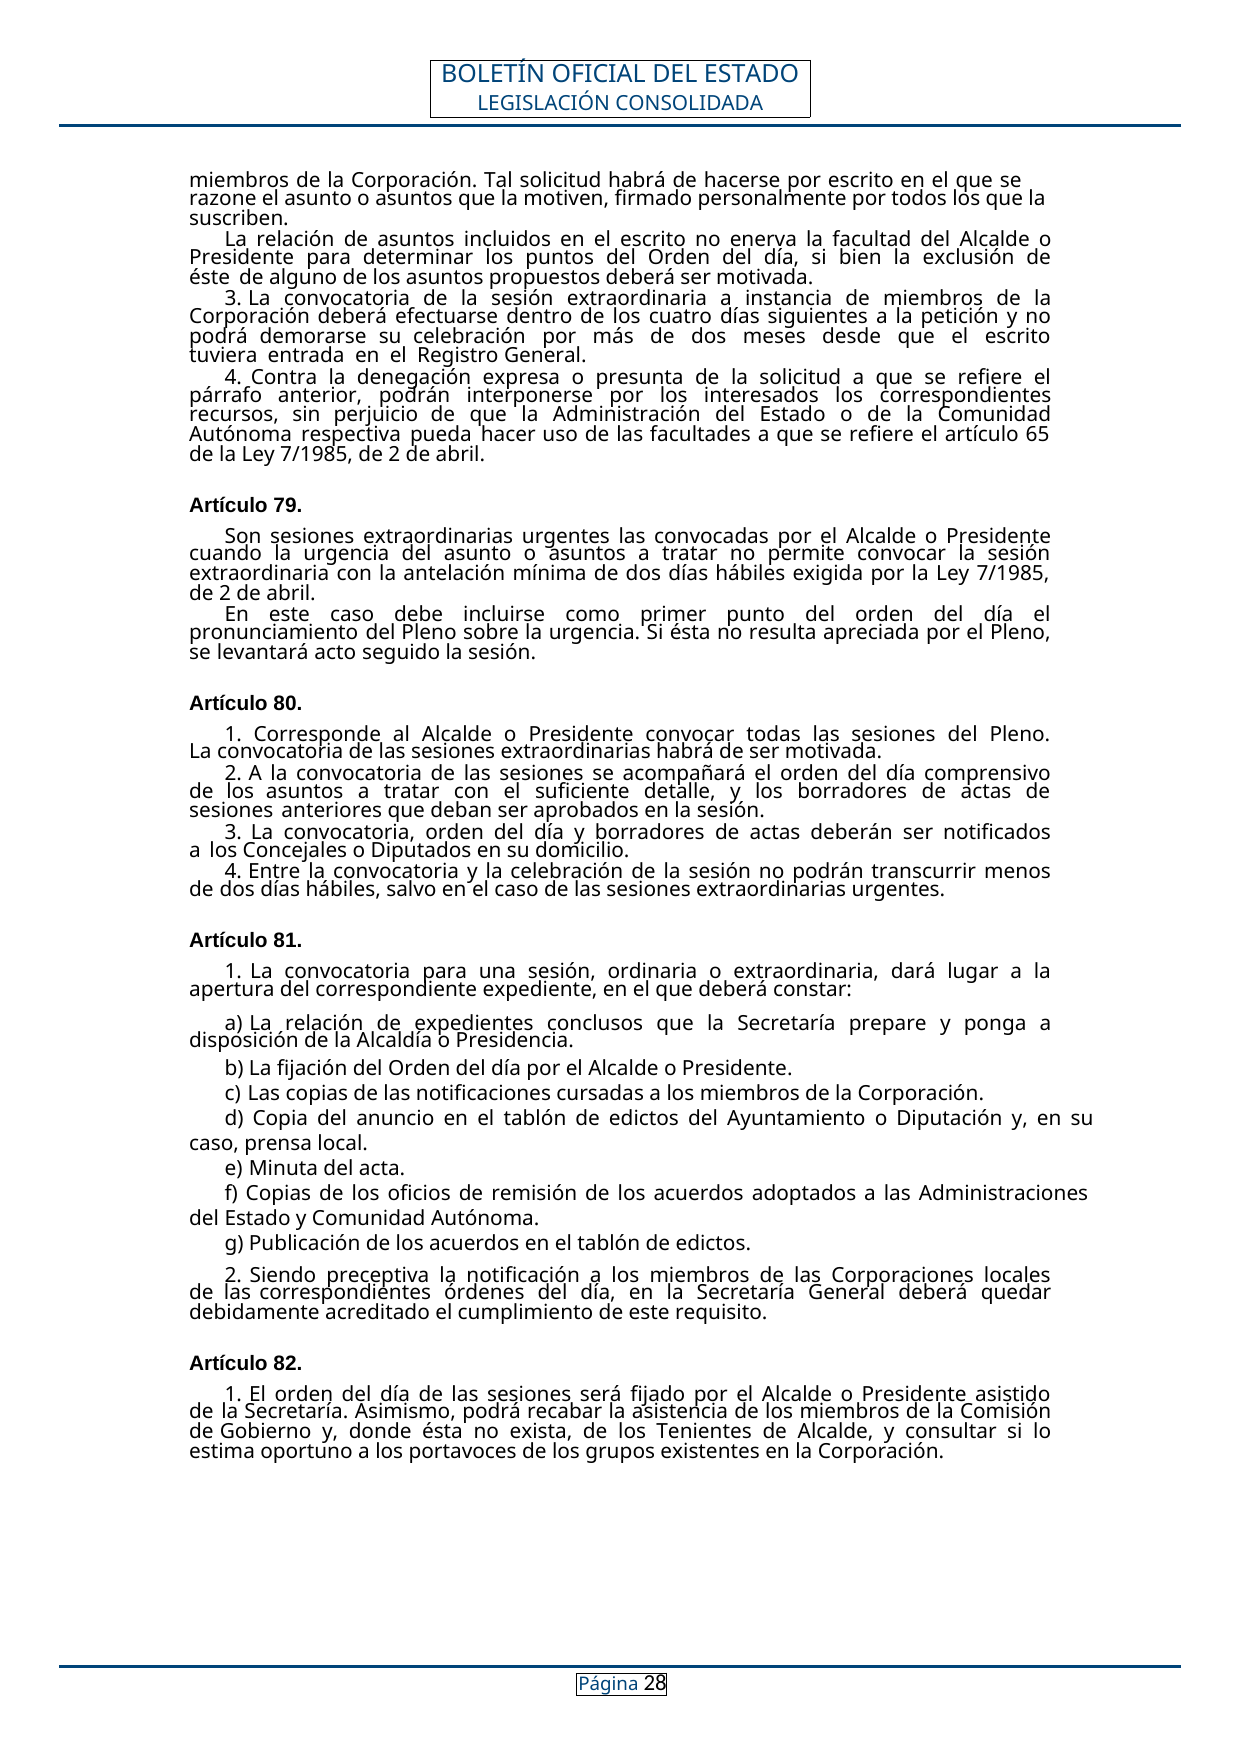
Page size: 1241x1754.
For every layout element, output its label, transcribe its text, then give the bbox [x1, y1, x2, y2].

list Corresponde al Alcalde o Presidente convocar todas las sesiones del Pleno. La convocatoria de las sesiones extraordinarias habrá de ser motivada. [189, 726, 1051, 765]
list Copia del anuncio en el tablón de edictos del Ayuntamiento o Diputación y, en su [224, 1106, 1194, 1131]
text Son sesiones extraordinarias urgentes las convocadas por el Alcalde o Presidente cuando la urgencia del asunto o asuntos a tratar no permite convocar la sesión extraordinaria con la antelación mínima de dos días hábiles exigida por la Ley 7/1985, de 2 de abril. [189, 528, 1051, 606]
list La convocatoria para una sesión, ordinaria o extraordinaria, dará lugar a la apertura del correspondiente expediente, en el que deberá constar: [189, 963, 1051, 1002]
text caso, prensa local. [189, 1131, 1194, 1156]
list La convocatoria de la sesión extraordinaria a instancia de miembros de la Corporación deberá efectuarse dentro de los cuatro días siguientes a la petición y no podrá demorarse su celebración por más de dos meses desde que el escrito tuviera entrada en el Registro General. [189, 290, 1051, 369]
list Minuta del acta. [224, 1156, 1194, 1181]
text La relación de asuntos incluidos en el escrito no enerva la facultad del Alcalde o Presidente para determinar los puntos del Orden del día, si bien la exclusión de éste de alguno de los asuntos propuestos deberá ser motivada. [189, 231, 1051, 290]
text del Estado y Comunidad Autónoma. [189, 1206, 1194, 1231]
subtitle Artículo 79. [189, 493, 1072, 517]
list Siendo preceptiva la notificación a los miembros de las Corporaciones locales de las correspondientes órdenes del día, en la Secretaría General deberá quedar debidamente acreditado el cumplimiento de este requisito. [189, 1266, 1051, 1325]
list La relación de expedientes conclusos que la Secretaría prepare y ponga a disposición de la Alcaldía o Presidencia. [189, 1014, 1051, 1054]
list Publicación de los acuerdos en el tablón de edictos. [224, 1231, 1194, 1256]
subtitle Artículo 80. [189, 691, 1194, 715]
subtitle Artículo 81. [189, 928, 1194, 952]
list El orden del día de las sesiones será fijado por el Alcalde o Presidente asistido de la Secretaría. Asimismo, podrá recabar la asistencia de los miembros de la Comisión de Gobierno y, donde ésta no exista, de los Tenientes de Alcalde, y consultar si lo estima oportuno a los portavoces de los grupos existentes en la Corporación. [189, 1386, 1051, 1464]
subtitle Artículo 82. [189, 1351, 1194, 1375]
list A la convocatoria de las sesiones se acompañará el orden del día comprensivo de los asuntos a tratar con el suficiente detalle, y los borradores de actas de sesiones anteriores que deban ser aprobados en la sesión. [189, 765, 1051, 824]
list La fijación del Orden del día por el Alcalde o Presidente. [224, 1054, 1194, 1081]
list Entre la convocatoria y la celebración de la sesión no podrán transcurrir menos de dos días hábiles, salvo en el caso de las sesiones extraordinarias urgentes. [189, 863, 1051, 902]
list Copias de los oficios de remisión de los acuerdos adoptados a las Administraciones [224, 1181, 1194, 1206]
text En este caso debe incluirse como primer punto del orden del día el pronunciamiento del Pleno sobre la urgencia. Si ésta no resulta apreciada por el Pleno, se levantará acto seguido la sesión. [189, 606, 1051, 665]
list Las copias de las notificaciones cursadas a los miembros de la Corporación. [224, 1081, 1194, 1106]
text miembros de la Corporación. Tal solicitud habrá de hacerse por escrito en el que se razone el asunto o asuntos que la motiven, firmado personalmente por todos los que la suscriben. [189, 172, 1059, 231]
list Contra la denegación expresa o presunta de la solicitud a que se refiere el párrafo anterior, podrán interponerse por los interesados los correspondientes recursos, sin perjuicio de que la Administración del Estado o de la Comunidad Autónoma respectiva pueda hacer uso de las facultades a que se refiere el artículo 65 de la Ley 7/1985, de 2 de abril. [189, 369, 1051, 467]
list La convocatoria, orden del día y borradores de actas deberán ser notificados a los Concejales o Diputados en su domicilio. [189, 824, 1051, 863]
